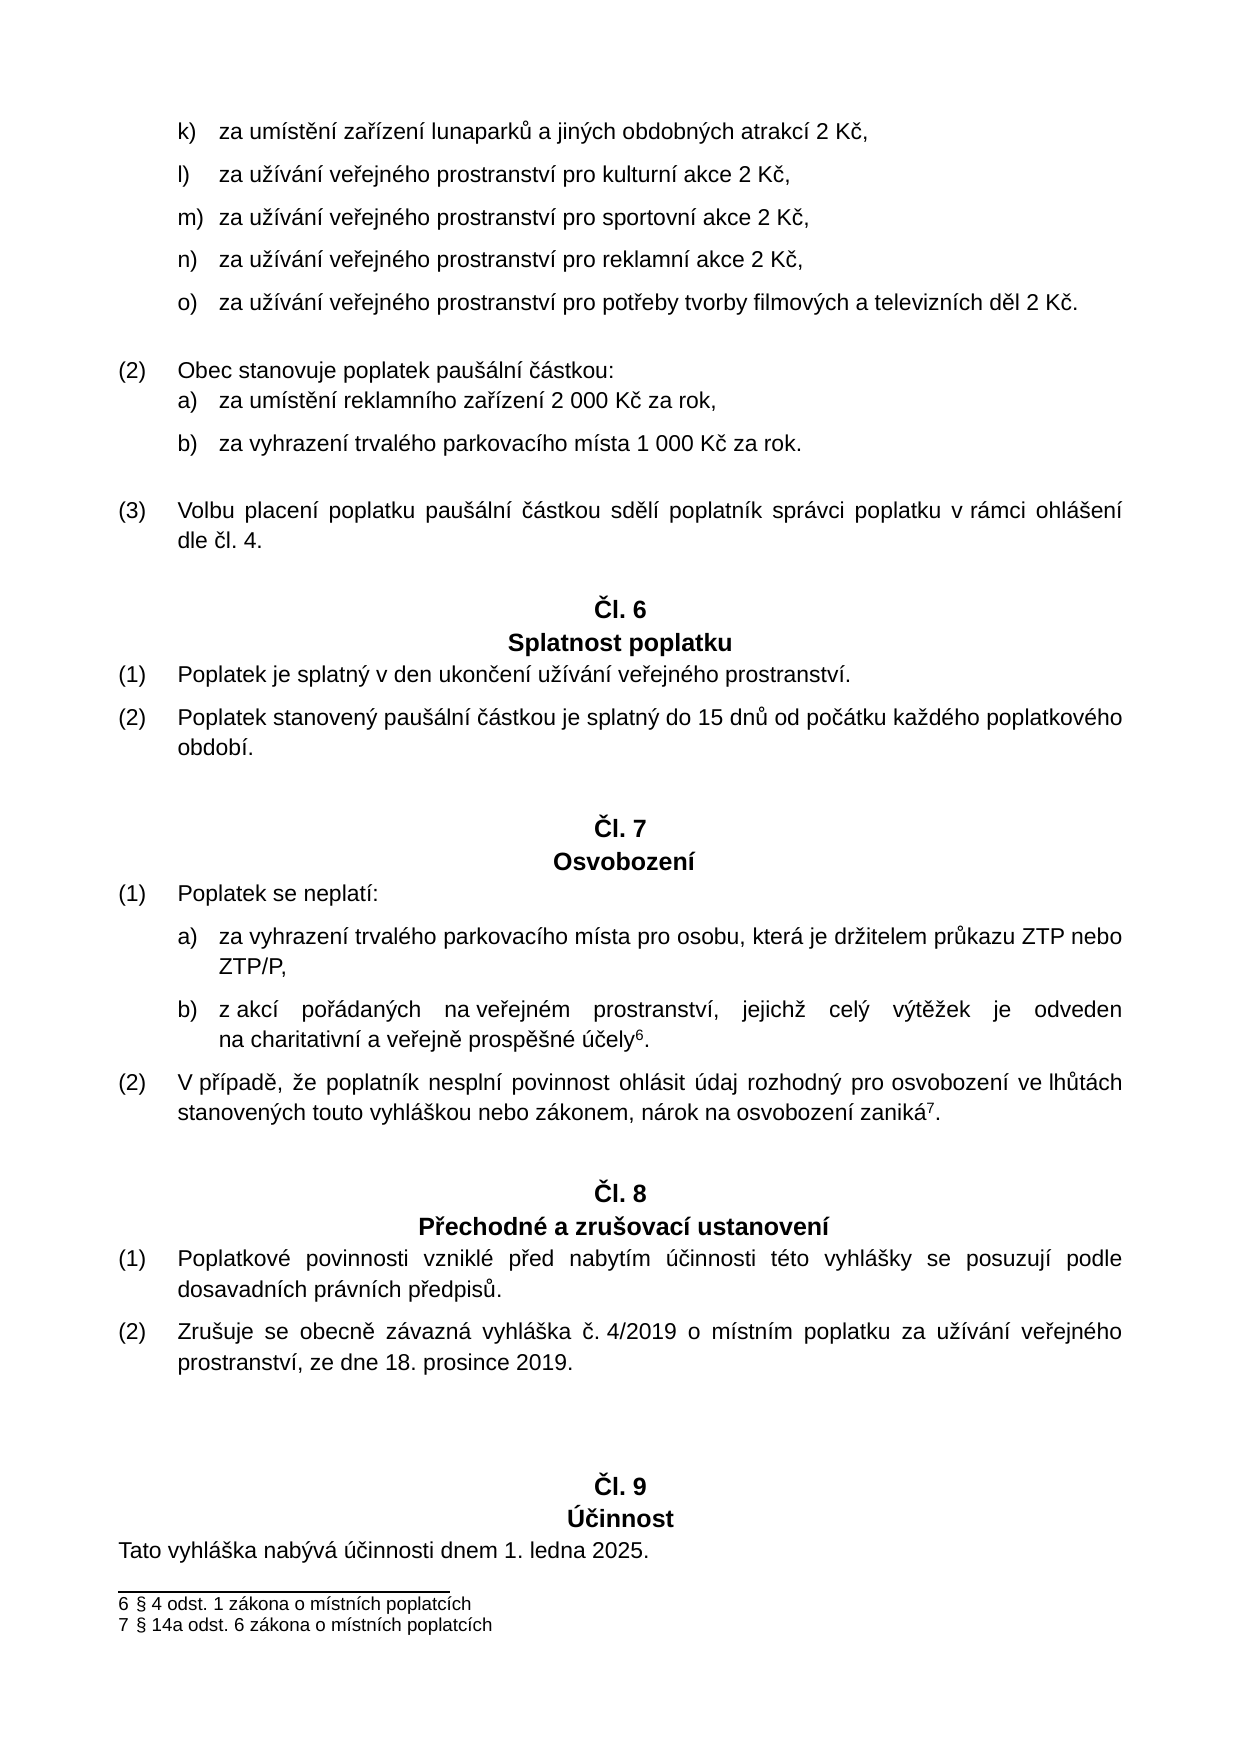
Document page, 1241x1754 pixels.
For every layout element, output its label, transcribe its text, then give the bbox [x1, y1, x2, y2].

subtitle Čl. 7 Osvobození [118, 814, 1122, 876]
list z akcí pořádaných na veřejném prostranství, jejichž celý výtěžek je odveden na charitativní a veřejně prospěšné účely. [177, 996, 1122, 1053]
list za užívání veřejného prostranství pro sportovní akce 2 Kč, [177, 203, 1122, 230]
subtitle Účinnost [118, 1504, 1122, 1533]
list Zrušuje se obecně závazná vyhláška č. 4/2019 o místním poplatku za užívání veřejného prostranství, ze dne 18. prosince 2019. [118, 1318, 1122, 1375]
list § 4 odst. 1 zákona o místních poplatcích [118, 1592, 1122, 1614]
list za umístění zařízení lunaparků a jiných obdobných atrakcí 2 Kč, [177, 118, 1122, 144]
subtitle Čl. 8 Přechodné a zrušovací ustanovení [118, 1179, 1122, 1241]
list Volbu placení poplatku paušální částkou sdělí poplatník správci poplatku v rámci ohlášení dle čl. 4. [118, 497, 1122, 554]
list za vyhrazení trvalého parkovacího místa pro osobu, která je držitelem průkazu ZTP nebo ZTP/P, [177, 923, 1122, 980]
list Poplatkové povinnosti vzniklé před nabytím účinnosti této vyhlášky se posuzují podle dosavadních právních předpisů. [118, 1245, 1122, 1302]
list Obec stanovuje poplatek paušální částkou: [118, 357, 1122, 383]
list V případě, že poplatník nesplní povinnost ohlásit údaj rozhodný pro osvobození ve lhůtách stanovených touto vyhláškou nebo zákonem, nárok na osvobození zaniká. [118, 1069, 1122, 1126]
list Poplatek je splatný v den ukončení užívání veřejného prostranství. [118, 661, 1122, 688]
list za užívání veřejného prostranství pro kulturní akce 2 Kč, [177, 161, 1122, 187]
subtitle Čl. 9 [118, 1471, 1122, 1500]
list za užívání veřejného prostranství pro potřeby tvorby filmových a televizních děl 2 Kč. [177, 289, 1122, 315]
subtitle Čl. 6 Splatnost poplatku [118, 595, 1122, 657]
text Tato vyhláška nabývá účinnosti dnem 1. ledna 2025. [118, 1537, 1122, 1564]
list za umístění reklamního zařízení 2 000 Kč za rok, [177, 387, 1122, 413]
list Poplatek stanovený paušální částkou je splatný do 15 dnů od počátku každého poplatkového období. [118, 704, 1122, 761]
list za vyhrazení trvalého parkovacího místa 1 000 Kč za rok. [177, 429, 1122, 456]
list § 14a odst. 6 zákona o místních poplatcích [118, 1614, 1122, 1635]
list Poplatek se neplatí: [118, 880, 1122, 907]
list za užívání veřejného prostranství pro reklamní akce 2 Kč, [177, 246, 1122, 273]
